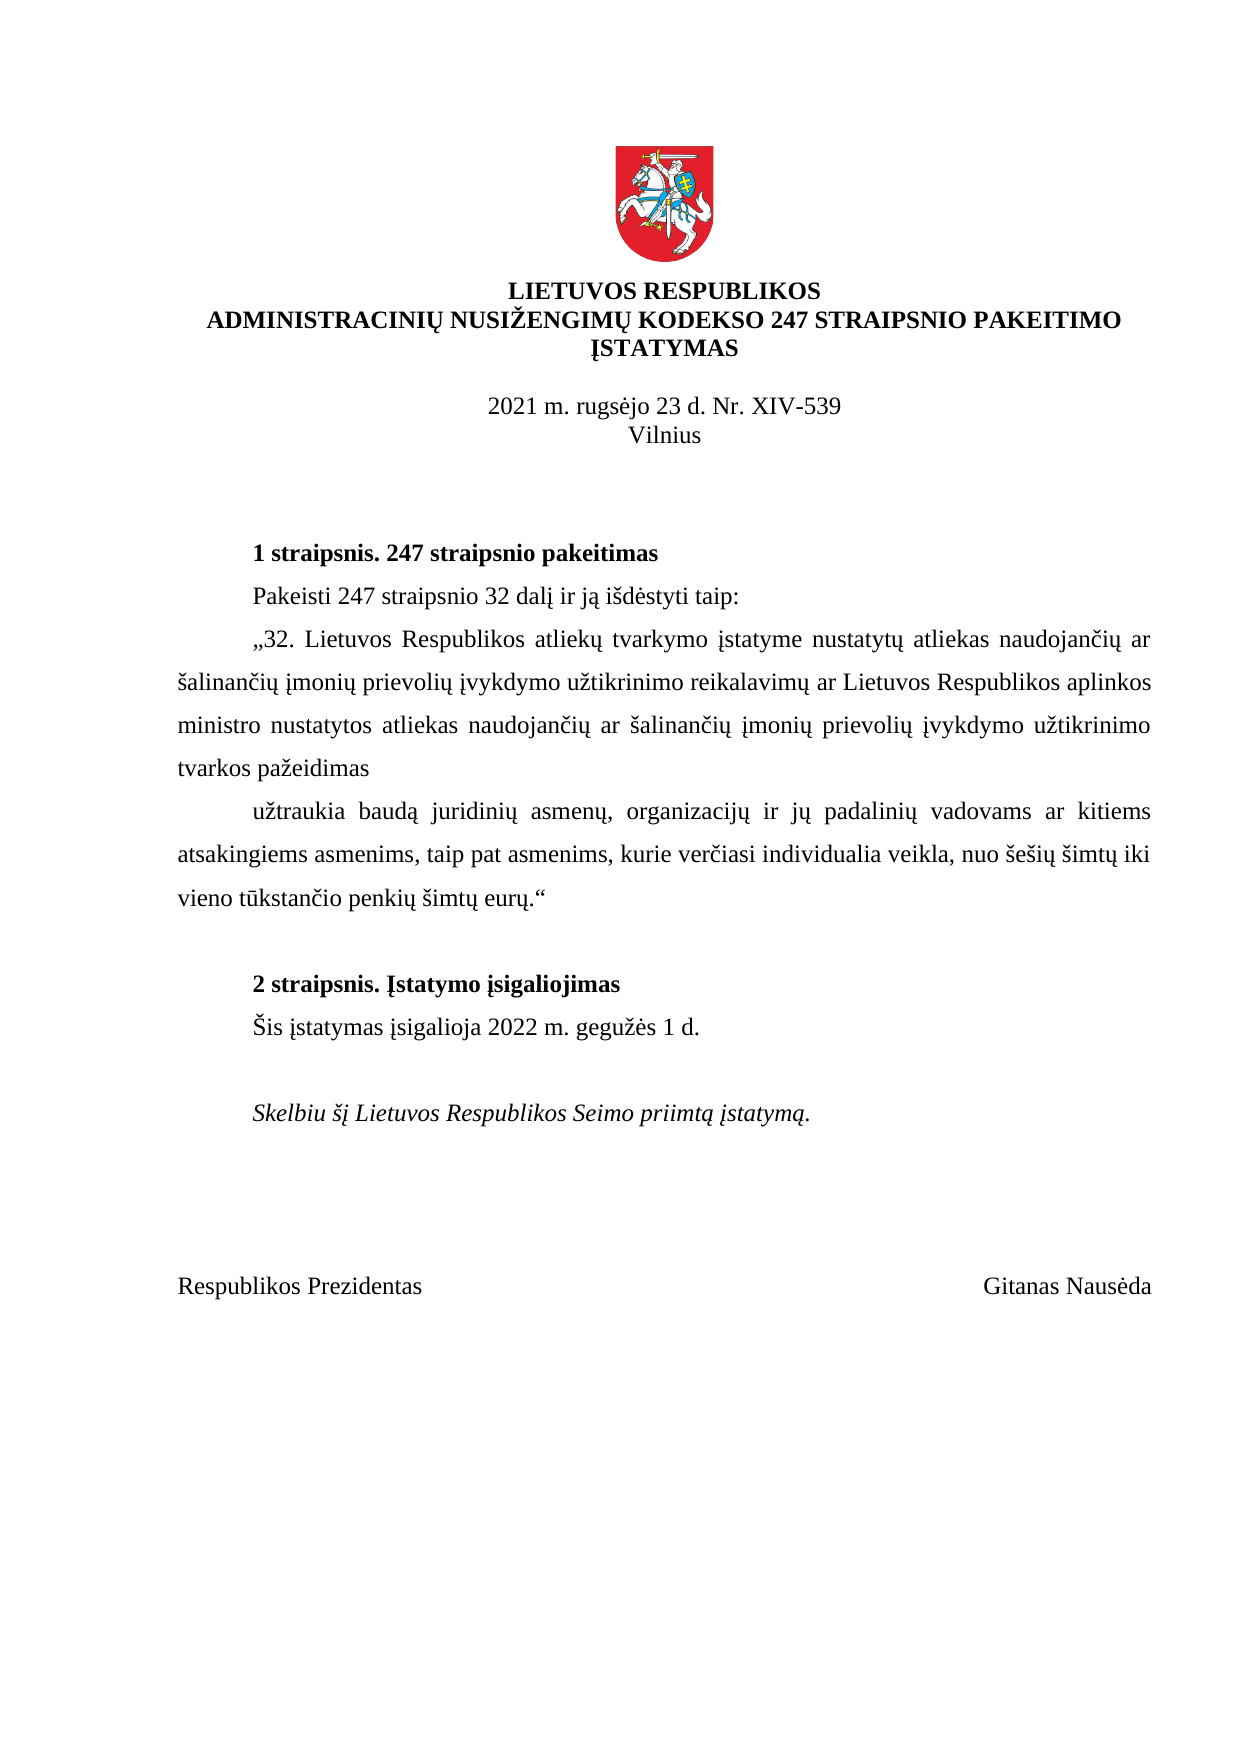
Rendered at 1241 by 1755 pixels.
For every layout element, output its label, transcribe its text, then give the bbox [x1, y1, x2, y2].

text Pakeisti 247 straipsnio 32 dalį ir ją išdėstyti taip: [177, 581, 1152, 609]
text 2021 m. rugsėjo 23 d. Nr. XIV-539 [177, 391, 1152, 420]
text Respublikos Prezidentas Gitanas Nausėda [177, 1271, 1152, 1299]
text Vilnius [177, 420, 1152, 448]
text Skelbiu šį Lietuvos Respublikos Seimo priimtą įstatymą. [177, 1098, 1152, 1127]
text „32. Lietuvos Respublikos atliekų tvarkymo įstatyme nustatytų atliekas naudojančių ar šalinančių įmonių prievolių įvykdymo užtikrinimo reikalavimų ar Lietuvos Respublikos aplinkos ministro nustatytos atliekas naudojančių ar šalinančių įmonių prievolių įvykdymo užtikrinimo tvarkos pažeidimas [177, 624, 1152, 782]
text 2 straipsnis. Įstatymo įsigaliojimas [177, 969, 1152, 998]
text Šis įstatymas įsigalioja 2022 m. gegužės 1 d. [177, 1012, 1152, 1041]
text 1 straipsnis. 247 straipsnio pakeitimas [177, 538, 1152, 566]
text ĮSTATYMAS [177, 333, 1152, 362]
text užtraukia baudą juridinių asmenų, organizacijų ir jų padalinių vadovams ar kitiems atsakingiems asmenims, taip pat asmenims, kurie verčiasi individualia veikla, nuo šešių šimtų iki vieno tūkstančio penkių šimtų eurų.“ [177, 796, 1152, 911]
text LIETUVOS RESPUBLIKOS [177, 276, 1152, 305]
text ADMINISTRACINIŲ NUSIŽENGIMŲ KODEKSO 247 STRAIPSNIo pakeitimO [177, 305, 1152, 333]
